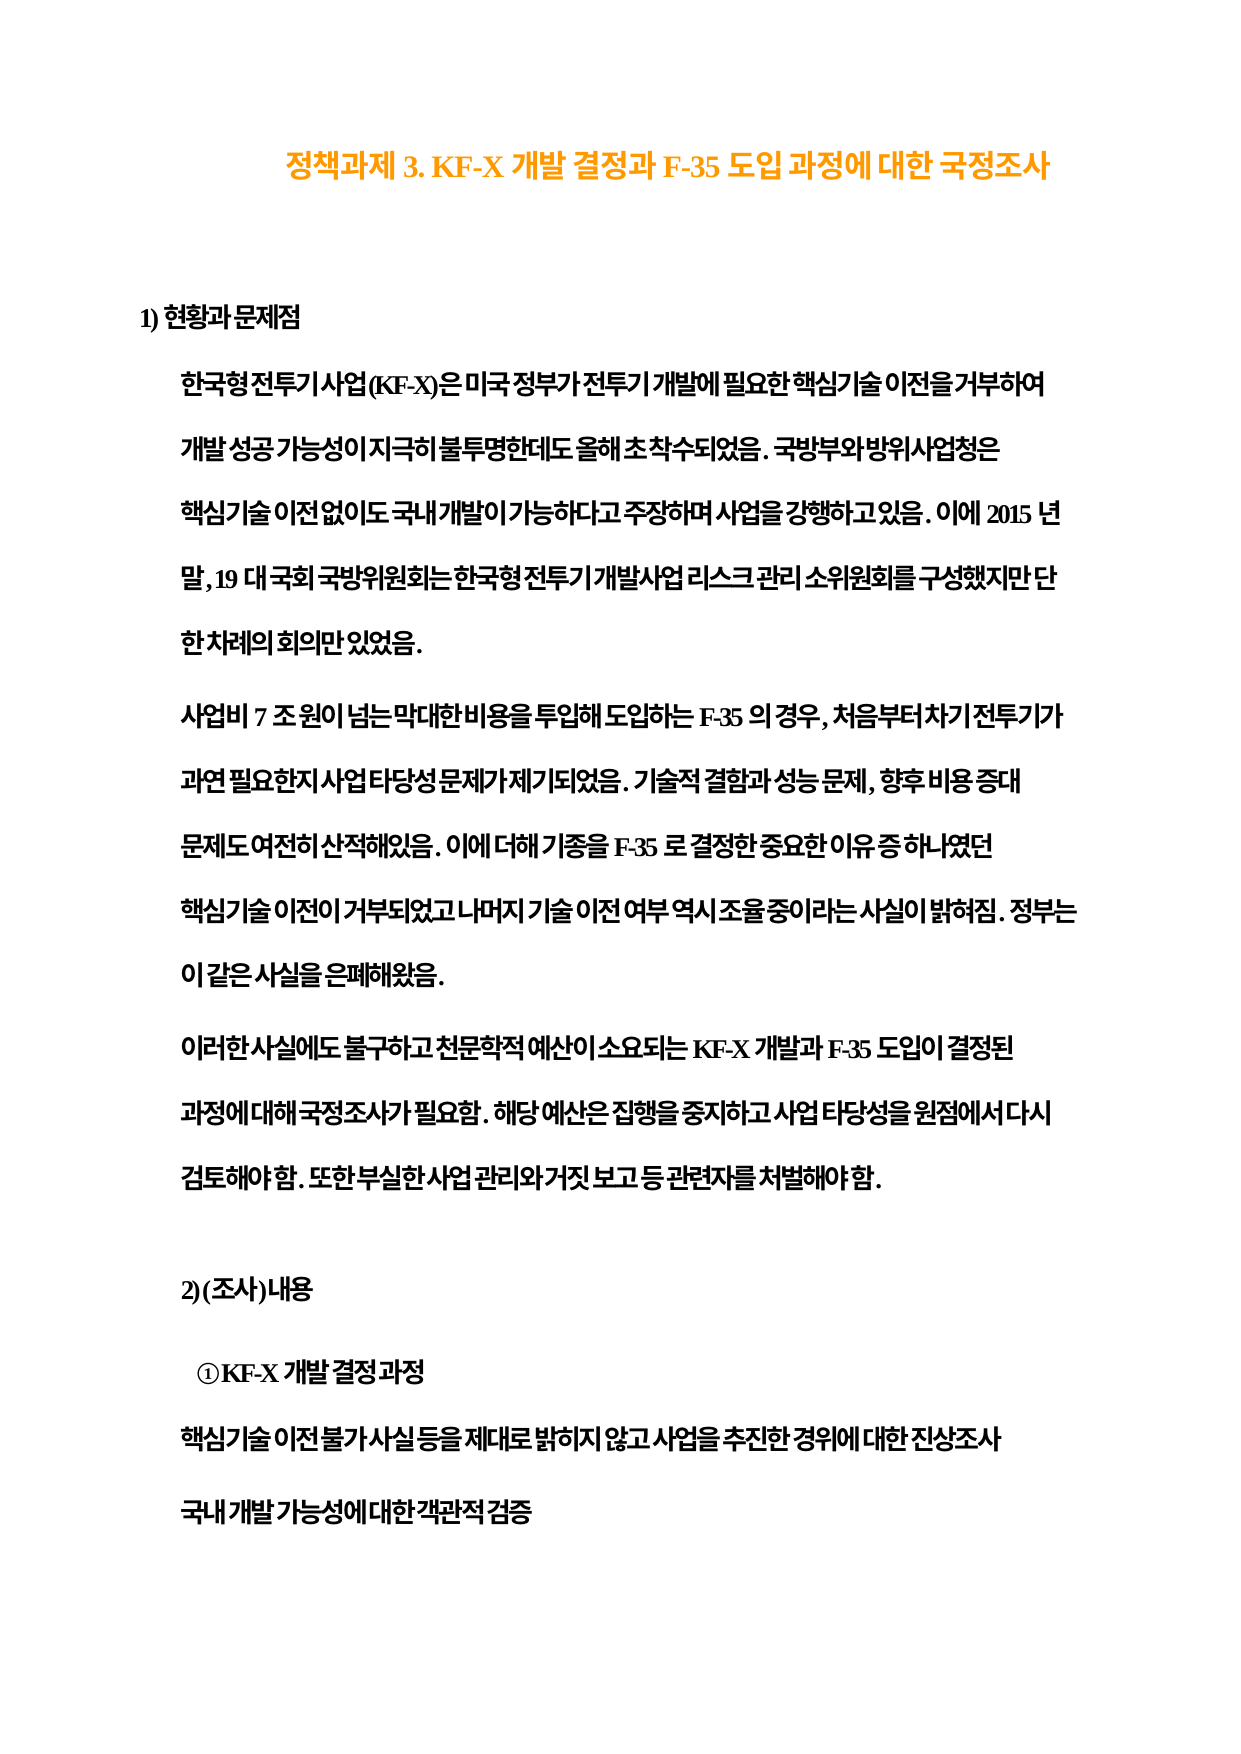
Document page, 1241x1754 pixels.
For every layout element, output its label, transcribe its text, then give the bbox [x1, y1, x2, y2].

text 핵심기술 이전 불가 사실 등을 제대로 밝히지 않고 사업을 추진한 경위에 대한 진상조사 [181, 1418, 1080, 1457]
text ① KF-X 개발 결정 과정 [196, 1351, 1080, 1391]
text 한국형 전투기 사업(KF-X)은 미국 정부가 전투기 개발에 필요한 핵심기술 이전을 거부하여 개발 성공 가능성이 지극히 불투명한데도 올해 초 착수되었음. 국방부와 방위사업청은 핵심기술 이전 없이도 국내 개발이 가능하다고 주장하며 사업을 강행하고 있음. 이에 2015년 말, 19대 국회 국방위원회는 한국형 전투기 개발사업 리스크 관리 소위원회를 구성했지만 단 한 차례의 회의만 있었음. [181, 363, 1080, 661]
text 1) 현황과 문제점 [139, 296, 1101, 335]
text 2) (조사)내용 [181, 1268, 1101, 1307]
text 이러한 사실에도 불구하고 천문학적 예산이 소요되는 KF-X 개발과 F-35 도입이 결정된 과정에 대해 국정조사가 필요함. 해당 예산은 집행을 중지하고 사업 타당성을 원점에서 다시 검토해야 함. 또한 부실한 사업 관리와 거짓 보고 등 관련자를 처벌해야 함. [181, 1027, 1080, 1196]
text 정책과제3. KF-X 개발 결정과 F-35 도입 과정에 대한 국정조사 [285, 142, 1122, 187]
text 국내 개발 가능성에 대한 객관적 검증 [181, 1491, 1080, 1531]
text 사업비 7조 원이 넘는 막대한 비용을 투입해 도입하는 F-35의 경우, 처음부터 차기 전투기가 과연 필요한지 사업 타당성 문제가 제기되었음. 기술적 결함과 성능 문제, 향후 비용 증대 문제도 여전히 산적해있음. 이에 더해 기종을 F-35로 결정한 중요한 이유 증 하나였던 핵심기술 이전이 거부되었고 나머지 기술 이전 여부 역시 조율 중이라는 사실이 밝혀짐. 정부는 이 같은 사실을 은폐해왔음. [181, 695, 1080, 993]
